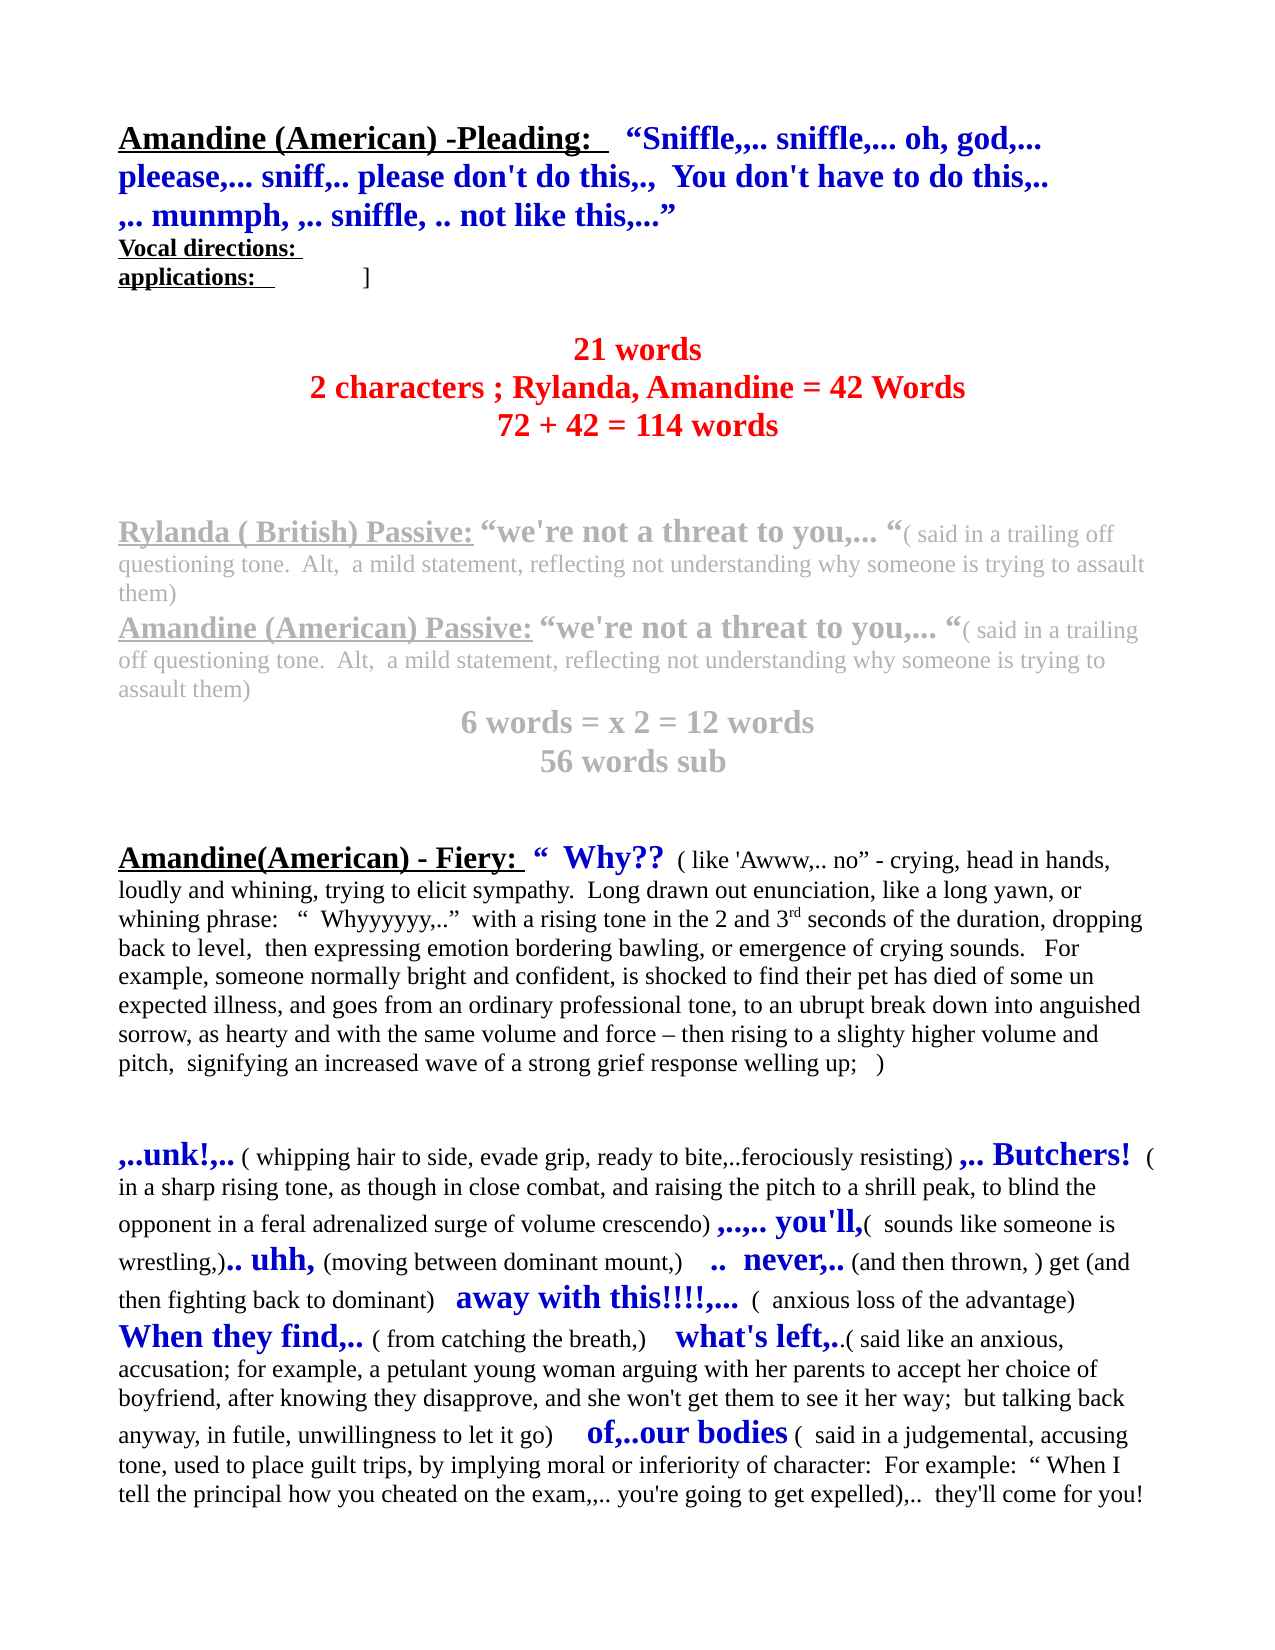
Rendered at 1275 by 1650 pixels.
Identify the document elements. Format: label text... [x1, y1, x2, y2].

text ,.. munmph, ,.. sniffle, .. not like this,...” [118, 195, 1157, 233]
text Vocal directions: [118, 233, 1157, 262]
text Rylanda ( British) Passive: “we're not a threat to you,... “( said in a trailing off questioning tone. Alt, a mild statement, reflecting not understanding why someone is trying to assault them) [118, 511, 1157, 607]
text applications: ] [118, 262, 1157, 291]
text 6 words = x 2 = 12 words [118, 703, 1157, 741]
text 72 + 42 = 114 words [118, 406, 1157, 444]
text 21 words [118, 329, 1157, 367]
text Amandine(American) - Fiery: “ Why?? ( like 'Awww,.. no” - crying, head in hands, loudly and whining, trying to elicit sympathy. Long drawn out enunciation, like a long yawn, or whining phrase: “ Whyyyyyy,..” with a rising tone in the 2 and 3rd seconds of the duration, dropping back to level, then expressing emotion bordering bawling, or emergence of crying sounds. For example, someone normally bright and confident, is shocked to find their pet has died of some un expected illness, and goes from an ordinary professional tone, to an ubrupt break down into anguished sorrow, as hearty and with the same volume and force – then rising to a slighty higher volume and pitch, signifying an increased wave of a strong grief response welling up; ) [118, 837, 1157, 1076]
text Amandine (American) -Pleading: “Sniffle,,.. sniffle,... oh, god,... pleease,... sniff,.. please don't do this,., You don't have to do this,.. [118, 118, 1157, 195]
text Amandine (American) Passive: “we're not a threat to you,... “( said in a trailing off questioning tone. Alt, a mild statement, reflecting not understanding why someone is trying to assault them) [118, 607, 1157, 703]
text ,..unk!,.. ( whipping hair to side, evade grip, ready to bite,..ferociously resisting) ,.. Butchers! ( in a sharp rising tone, as though in close combat, and raising the pitch to a shrill peak, to blind the opponent in a feral adrenalized surge of volume crescendo) ,..,.. you'll,( sounds like someone is wrestling,).. uhh, (moving between dominant mount,) .. never,.. (and then thrown, ) get (and then fighting back to dominant) away with this!!!!,... ( anxious loss of the advantage) When they find,.. ( from catching the breath,) what's left,..( said like an anxious, accusation; for example, a petulant young woman arguing with her parents to accept her choice of boyfriend, after knowing they disapprove, and she won't get them to see it her way; but talking back anyway, in futile, unwillingness to let it go) of,..our bodies ( said in a judgemental, accusing tone, used to place guilt trips, by implying moral or inferiority of character: For example: “ When I tell the principal how you cheated on the exam,,.. you're going to get expelled),.. they'll come for you! [118, 1134, 1157, 1508]
text 2 characters ; Rylanda, Amandine = 42 Words [118, 367, 1157, 406]
text 56 words sub [118, 741, 1157, 779]
